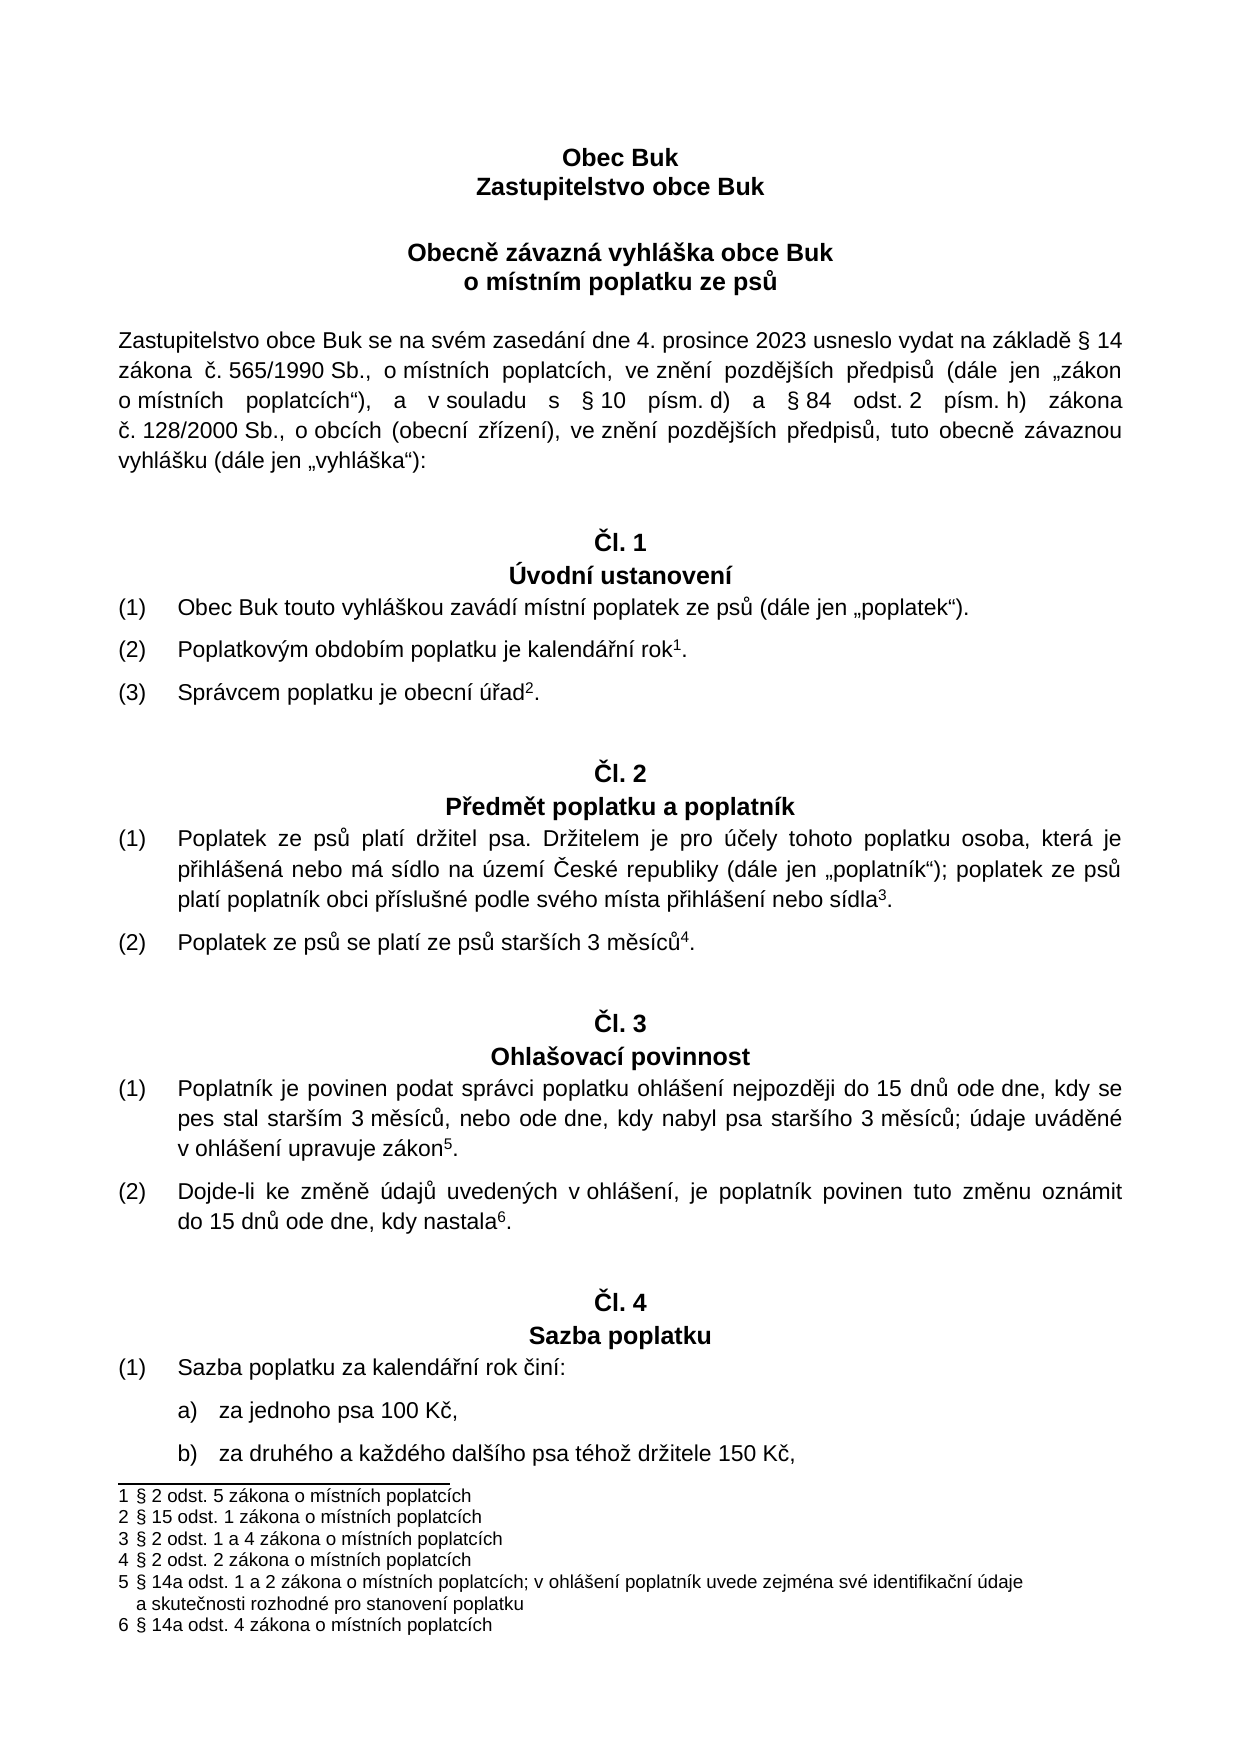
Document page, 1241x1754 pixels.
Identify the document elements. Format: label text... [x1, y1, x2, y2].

list za druhého a každého dalšího psa téhož držitele 150 Kč, [177, 1440, 1122, 1466]
list § 2 odst. 2 zákona o místních poplatcích [118, 1549, 1122, 1571]
list § 15 odst. 1 zákona o místních poplatcích [118, 1506, 1122, 1528]
list § 14a odst. 1 a 2 zákona o místních poplatcích; v ohlášení poplatník uvede zejména své identifikační údaje a skutečnosti rozhodné pro stanovení poplatku [118, 1571, 1122, 1614]
subtitle Čl. 4 Sazba poplatku [118, 1288, 1122, 1350]
subtitle Čl. 1 Úvodní ustanovení [118, 528, 1122, 589]
list Obec Buk touto vyhláškou zavádí místní poplatek ze psů (dále jen „poplatek“). [118, 594, 1122, 620]
list Poplatník je povinen podat správci poplatku ohlášení nejpozději do 15 dnů ode dne, kdy se pes stal starším 3 měsíců, nebo ode dne, kdy nabyl psa staršího 3 měsíců; údaje uváděné v ohlášení upravuje zákon. [118, 1075, 1122, 1162]
list Poplatkovým obdobím poplatku je kalendářní rok. [118, 636, 1122, 663]
list Dojde-li ke změně údajů uvedených v ohlášení, je poplatník povinen tuto změnu oznámit do 15 dnů ode dne, kdy nastala. [118, 1178, 1122, 1234]
list Poplatek ze psů se platí ze psů starších 3 měsíců. [118, 928, 1122, 955]
list Správcem poplatku je obecní úřad. [118, 679, 1122, 706]
list § 2 odst. 1 a 4 zákona o místních poplatcích [118, 1528, 1122, 1549]
list Poplatek ze psů platí držitel psa. Držitelem je pro účely tohoto poplatku osoba, která je přihlášená nebo má sídlo na území České republiky (dále jen „poplatník“); poplatek ze psů platí poplatník obci příslušné podle svého místa přihlášení nebo sídla. [118, 825, 1122, 912]
list Sazba poplatku za kalendářní rok činí: [118, 1354, 1122, 1381]
list za jednoho psa 100 Kč, [177, 1397, 1122, 1423]
list § 2 odst. 5 zákona o místních poplatcích [118, 1484, 1122, 1506]
text Zastupitelstvo obce Buk se na svém zasedání dne 4. prosince 2023 usneslo vydat na základě § 14 zákona č. 565/1990 Sb., o místních poplatcích, ve znění pozdějších předpisů (dále jen „zákon o místních poplatcích“), a v souladu s § 10 písm. d) a § 84 odst. 2 písm. h) zákona č. 128/2000 Sb., o obcích (obecní zřízení), ve znění pozdějších předpisů, tuto obecně závaznou vyhlášku (dále jen „vyhláška“): [118, 327, 1122, 474]
text Obec Buk Zastupitelstvo obce Buk [118, 143, 1122, 201]
subtitle Čl. 3 Ohlašovací povinnost [118, 1009, 1122, 1071]
subtitle Čl. 2 Předmět poplatku a poplatník [118, 759, 1122, 821]
subtitle Obecně závazná vyhláška obce Buk o místním poplatku ze psů [118, 238, 1122, 295]
list § 14a odst. 4 zákona o místních poplatcích [118, 1614, 1122, 1635]
